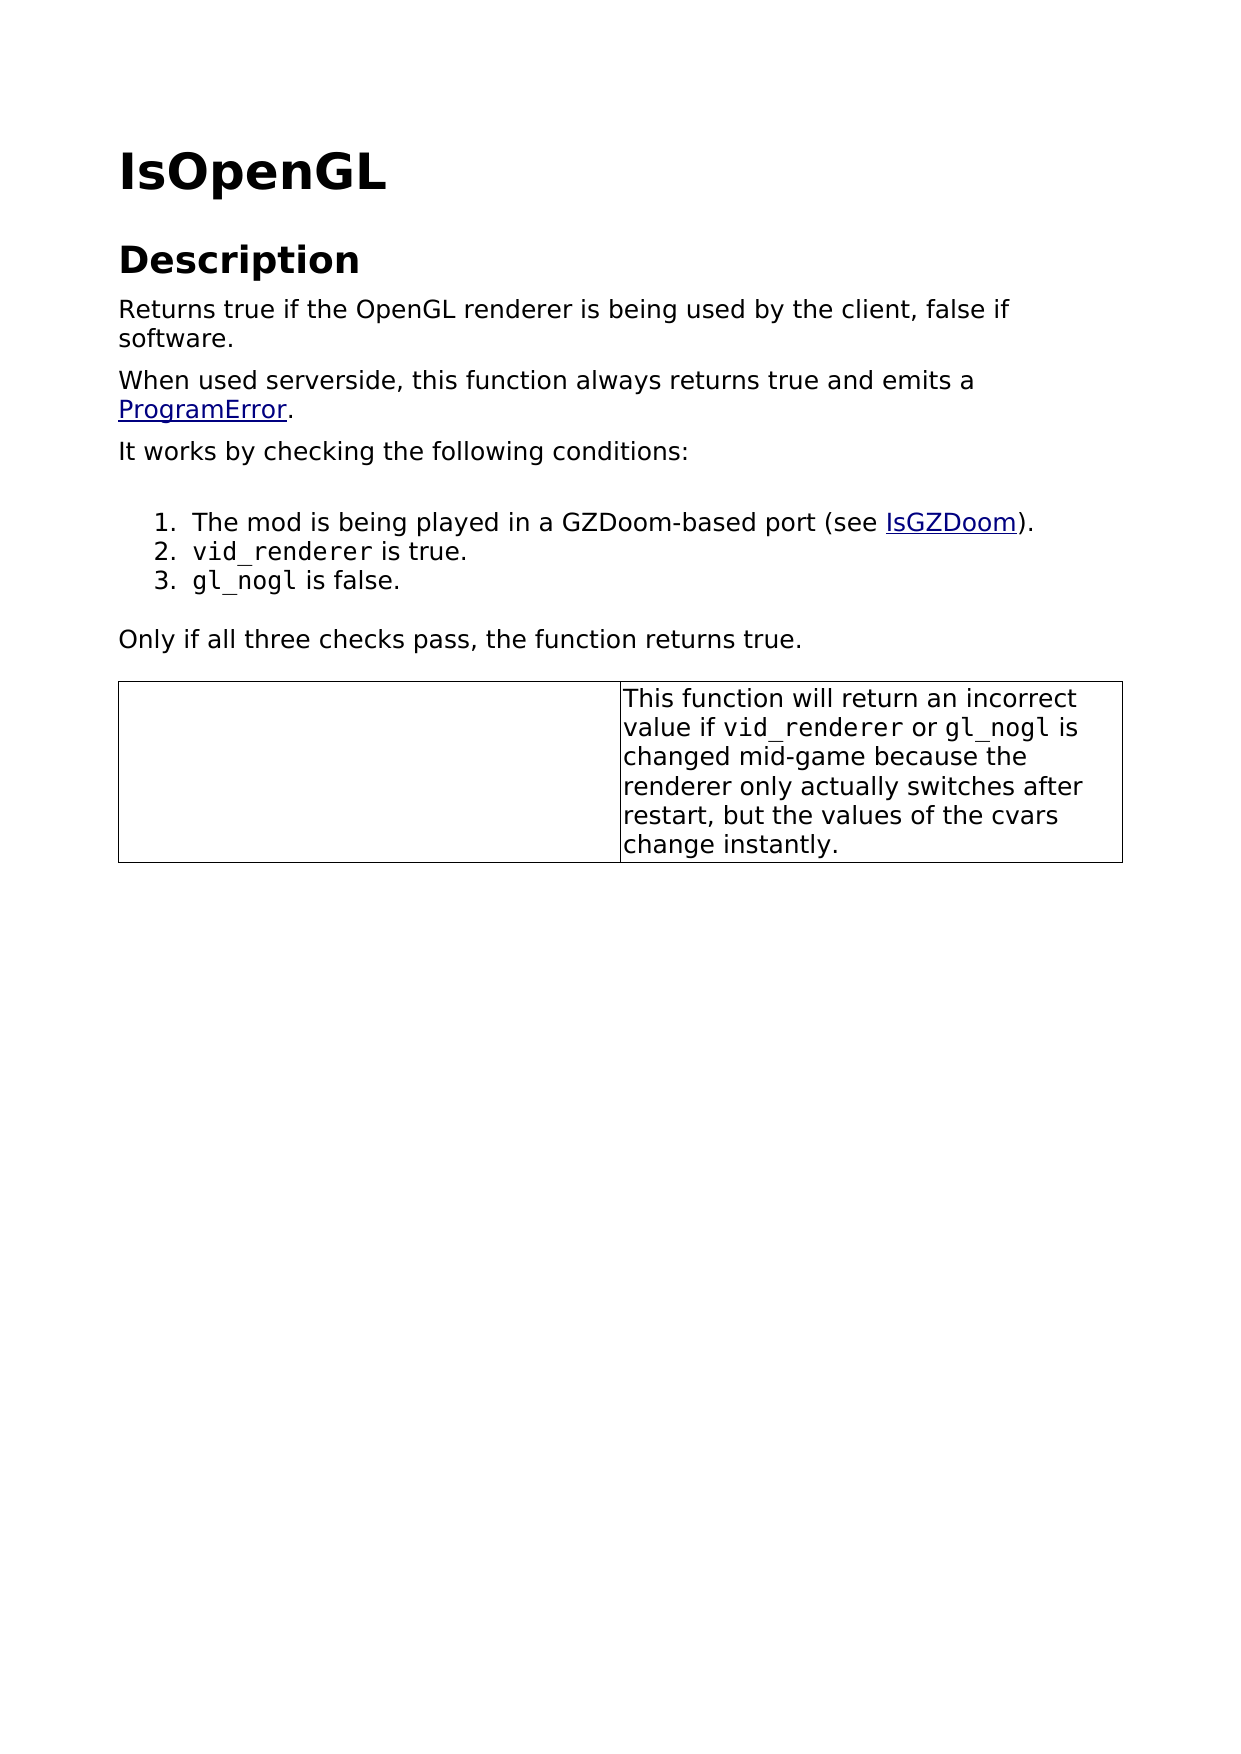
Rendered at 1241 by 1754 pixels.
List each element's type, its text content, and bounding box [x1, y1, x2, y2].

subtitle Description [118, 239, 1122, 282]
text Returns true if the OpenGL renderer is being used by the client, false if software. [118, 295, 1122, 353]
list vid_renderer is true. [177, 537, 1122, 566]
subtitle IsOpenGL [118, 143, 1122, 201]
text Only if all three checks pass, the function returns true. [118, 625, 1122, 654]
table_header [119, 682, 620, 862]
text When used serverside, this function always returns true and emits a ProgramError. [118, 366, 1122, 424]
table_header This function will return an incorrect value if vid_renderer or gl_nogl is changed mid-game because the renderer only actually switches after restart, but the values of the cvars change instantly. [621, 682, 1122, 862]
list The mod is being played in a GZDoom-based port (see IsGZDoom). [177, 508, 1122, 537]
text It works by checking the following conditions: [118, 437, 1122, 466]
list gl_nogl is false. [177, 566, 1122, 595]
